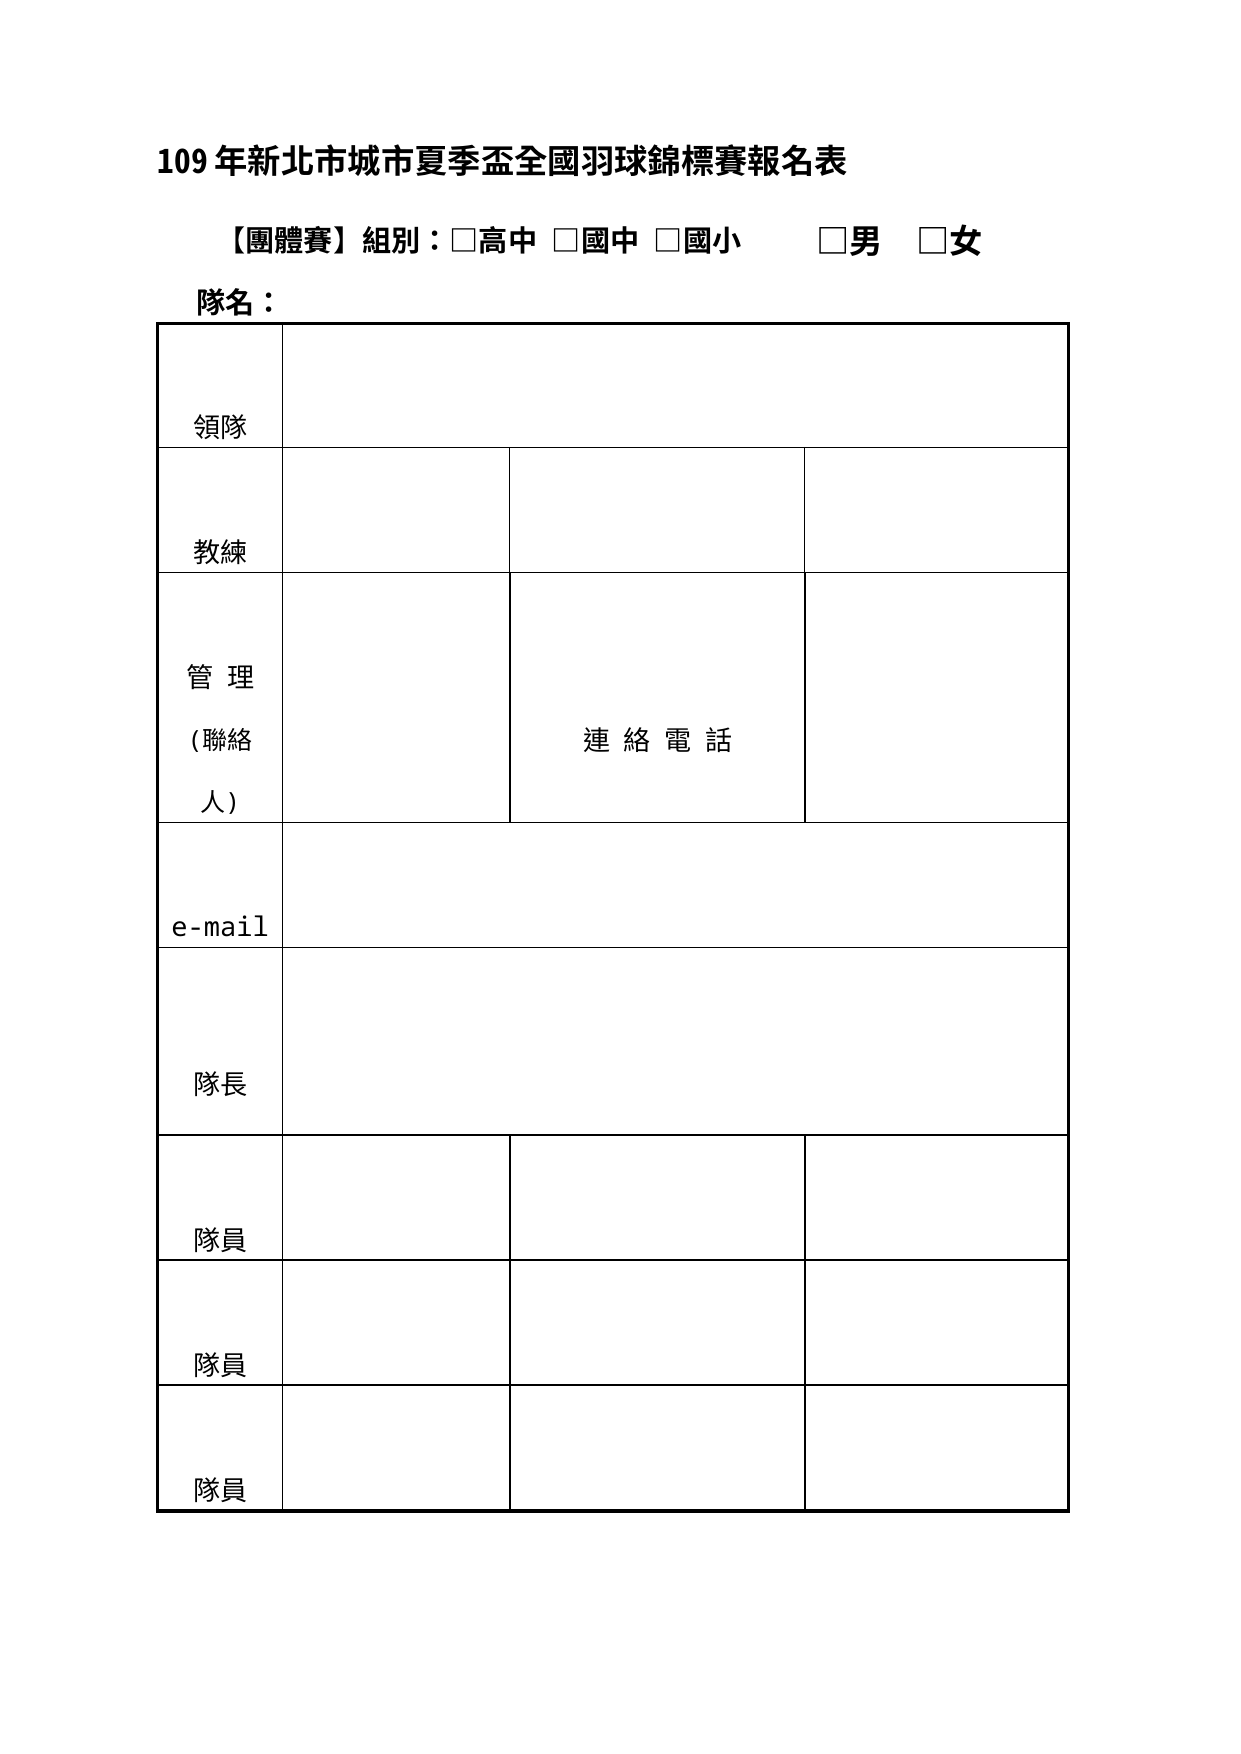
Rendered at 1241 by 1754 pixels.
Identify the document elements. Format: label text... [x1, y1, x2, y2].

table_cell 管 理 (聯絡人) [159, 573, 282, 822]
table_cell [806, 1386, 1067, 1509]
table_cell [283, 823, 1067, 947]
table_cell 連 絡 電 話 [511, 573, 804, 822]
table_header [283, 325, 1067, 447]
table_cell [283, 1261, 509, 1384]
table_cell [511, 1261, 804, 1384]
table_cell [283, 948, 1067, 1134]
text 【團體賽】組別：□高中 □國中 □國小 □男 □女 [118, 197, 1107, 259]
table_cell [511, 1136, 804, 1259]
table_cell [283, 1136, 509, 1259]
table_cell [806, 573, 1067, 822]
table_cell [283, 448, 509, 572]
table_header 領隊 [159, 325, 282, 447]
table_cell [806, 1136, 1067, 1259]
table_cell 教練 [159, 448, 282, 572]
text 隊名： [118, 259, 1107, 322]
table_cell 隊長 [159, 948, 282, 1134]
table_cell 隊員 [159, 1136, 282, 1259]
text 109年新北市城市夏季盃全國羽球錦標賽報名表 [118, 134, 1107, 183]
table_cell e-mail [159, 823, 282, 947]
table_cell [511, 1386, 804, 1509]
table_cell [283, 573, 509, 822]
table_cell 隊員 [159, 1386, 282, 1509]
table_cell 隊員 [159, 1261, 282, 1384]
table_cell [510, 448, 804, 572]
table_cell [283, 1386, 509, 1509]
table_cell [806, 1261, 1067, 1384]
table_cell [805, 448, 1067, 572]
